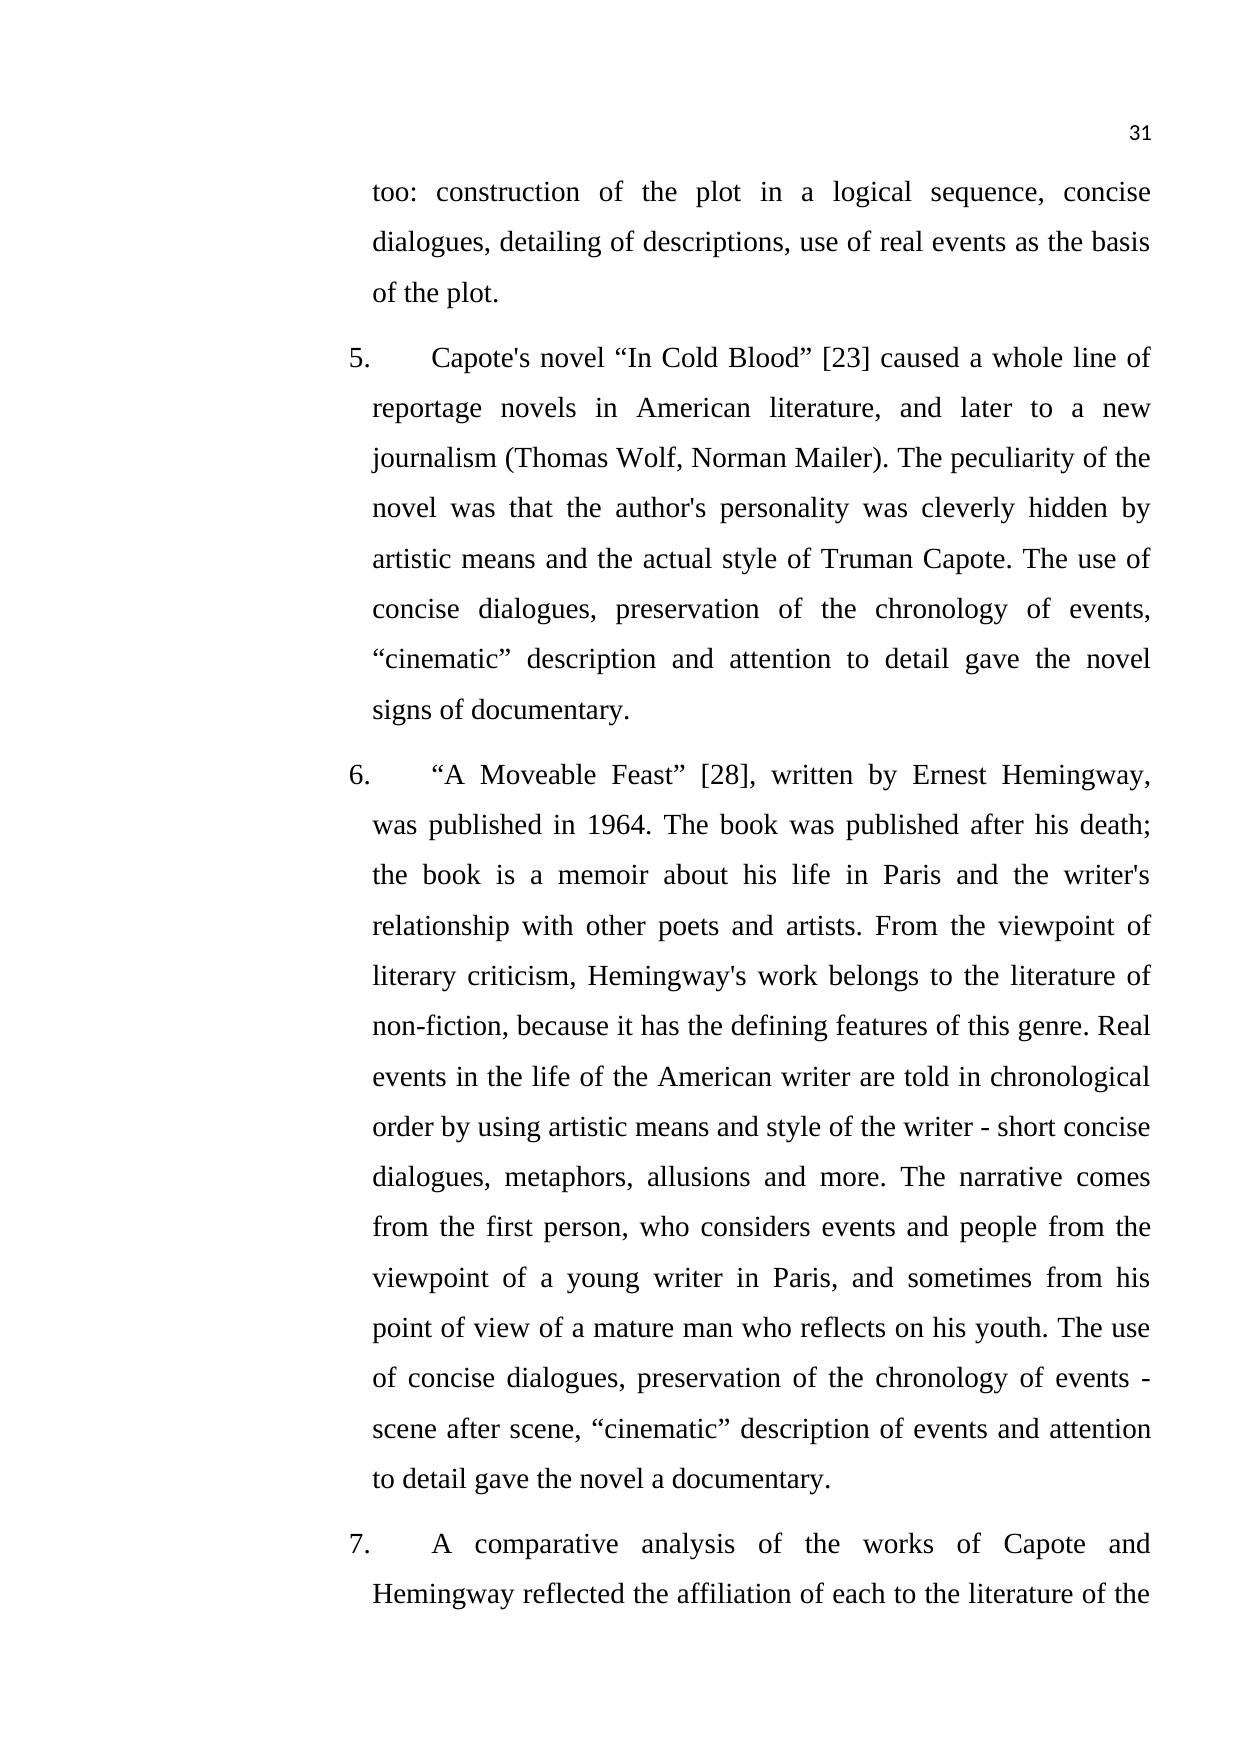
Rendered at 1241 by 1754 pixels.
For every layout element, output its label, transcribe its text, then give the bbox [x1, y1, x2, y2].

list “A Moveable Feast” [28], written by Ernest Hemingway, was published in 1964. The book was published after his death; the book is a memoir about his life in Paris and the writer's relationship with other poets and artists. From the viewpoint of literary criticism, Hemingway's work belongs to the literature of non-fiction, because it has the defining features of this genre. Real events in the life of the American writer are told in chronological order by using artistic means and style of the writer - short concise dialogues, metaphors, allusions and more. The narrative comes from the first person, who considers events and people from the viewpoint of a young writer in Paris, and sometimes from his point of view of a mature man who reflects on his youth. The use of concise dialogues, preservation of the chronology of events - scene after scene, “cinematic” description of events and attention to detail gave the novel a documentary. [290, 757, 1152, 1495]
list Capote's novel “In Cold Blood” [23] caused a whole line of reportage novels in American literature, and later to a new journalism (Thomas Wolf, Norman Mailer). The peculiarity of the novel was that the author's personality was cleverly hidden by artistic means and the actual style of Truman Capote. The use of concise dialogues, preservation of the chronology of events, “cinematic” description and attention to detail gave the novel signs of documentary. [290, 340, 1152, 725]
list A comparative analysis of the works of Capote and Hemingway reflected the affiliation of each to the literature of the [290, 1526, 1152, 1610]
list too: construction of the plot in a logical sequence, concise dialogues, detailing of descriptions, use of real events as the basis of the plot. [290, 174, 1152, 308]
